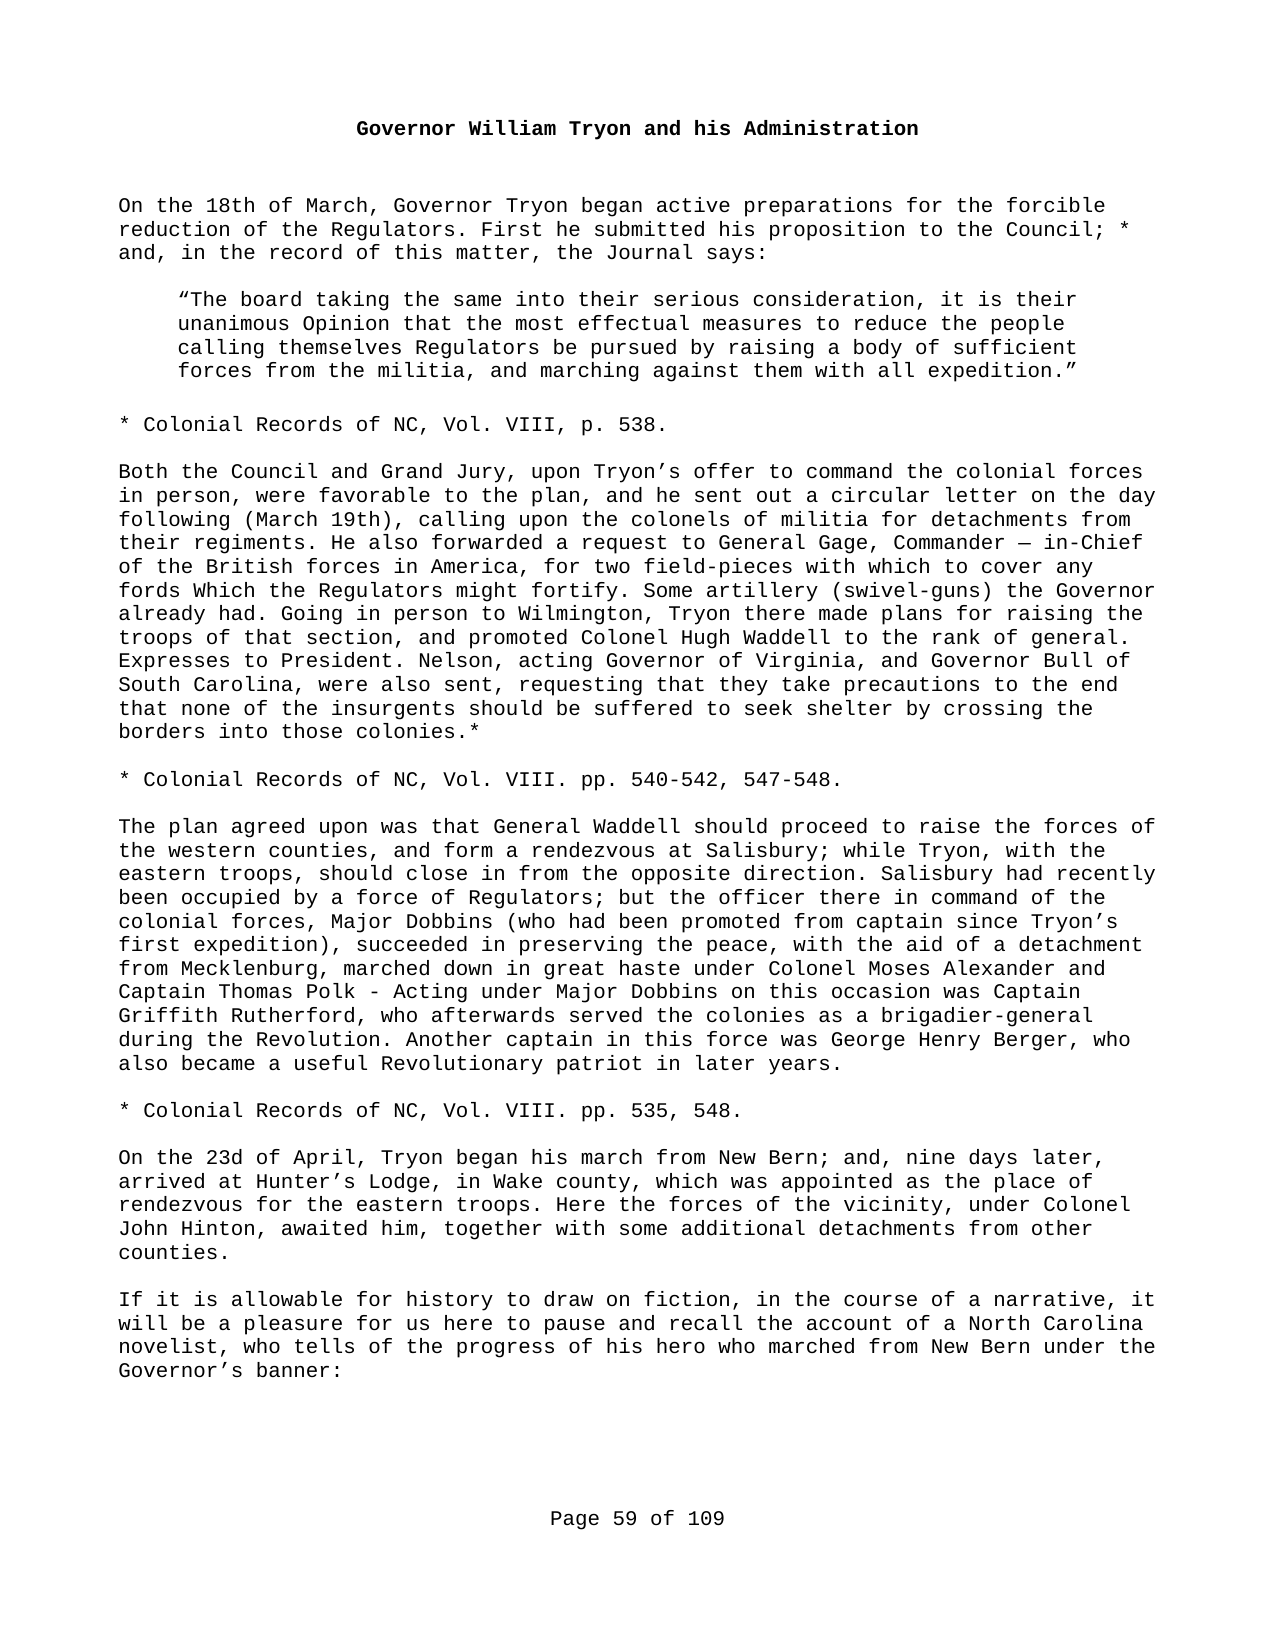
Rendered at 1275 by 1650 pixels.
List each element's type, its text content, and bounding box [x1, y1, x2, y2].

text On the 18th of March, Governor Tryon began active preparations for the forcible reduction of the Regulators. First he submitted his proposition to the Council; * and, in the record of this matter, the Journal says: [118, 195, 1157, 266]
text The plan agreed upon was that General Waddell should proceed to raise the forces of the western counties, and form a rendezvous at Salisbury; while Tryon, with the eastern troops, should close in from the opposite direction. Salisbury had recently been occupied by a force of Regulators; but the officer there in command of the colonial forces, Major Dobbins (who had been promoted from captain since Tryon’s first expedition), succeeded in preserving the peace, with the aid of a detachment from Mecklenburg, marched down in great haste under Colonel Moses Alexander and Captain Thomas Polk - Acting under Major Dobbins on this occasion was Captain Griffith Rutherford, who afterwards served the colonies as a brigadier-general during the Revolution. Another captain in this force was George Henry Berger, who also became a useful Revolutionary patriot in later years. [118, 816, 1157, 1076]
text * Colonial Records of NC, Vol. VIII, p. 538. [118, 414, 1157, 438]
text Both the Council and Grand Jury, upon Tryon’s offer to command the colonial forces in person, were favorable to the plan, and he sent out a circular letter on the day following (March 19th), calling upon the colonels of militia for detachments from their regiments. He also forwarded a request to General Gage, Commander — in-Chief of the British forces in America, for two field-pieces with which to cover any fords Which the Regulators might fortify. Some artillery (swivel-guns) the Governor already had. Going in person to Wilmington, Tryon there made plans for raising the troops of that section, and promoted Colonel Hugh Waddell to the rank of general. Expresses to President. Nelson, acting Governor of Virginia, and Governor Bull of South Carolina, were also sent, requesting that they take precautions to the end that none of the insurgents should be suffered to seek shelter by crossing the borders into those colonies.* [118, 461, 1157, 745]
text * Colonial Records of NC, Vol. VIII. pp. 540-542, 547-548. [118, 769, 1157, 792]
text On the 23d of April, Tryon began his march from New Bern; and, nine days later, arrived at Hunter’s Lodge, in Wake county, which was appointed as the place of rendezvous for the eastern troops. Here the forces of the vicinity, under Colonel John Hinton, awaited him, together with some additional detachments from other counties. [118, 1147, 1157, 1265]
text “The board taking the same into their serious consideration, it is their unanimous Opinion that the most effectual measures to reduce the people calling themselves Regulators be pursued by raising a body of sufficient forces from the militia, and marching against them with all expedition.” [177, 289, 1098, 384]
text If it is allowable for history to draw on fiction, in the course of a narrative, it will be a pleasure for us here to pause and recall the account of a North Carolina novelist, who tells of the progress of his hero who marched from New Bern under the Governor’s banner: [118, 1289, 1157, 1383]
text * Colonial Records of NC, Vol. VIII. pp. 535, 548. [118, 1100, 1157, 1123]
